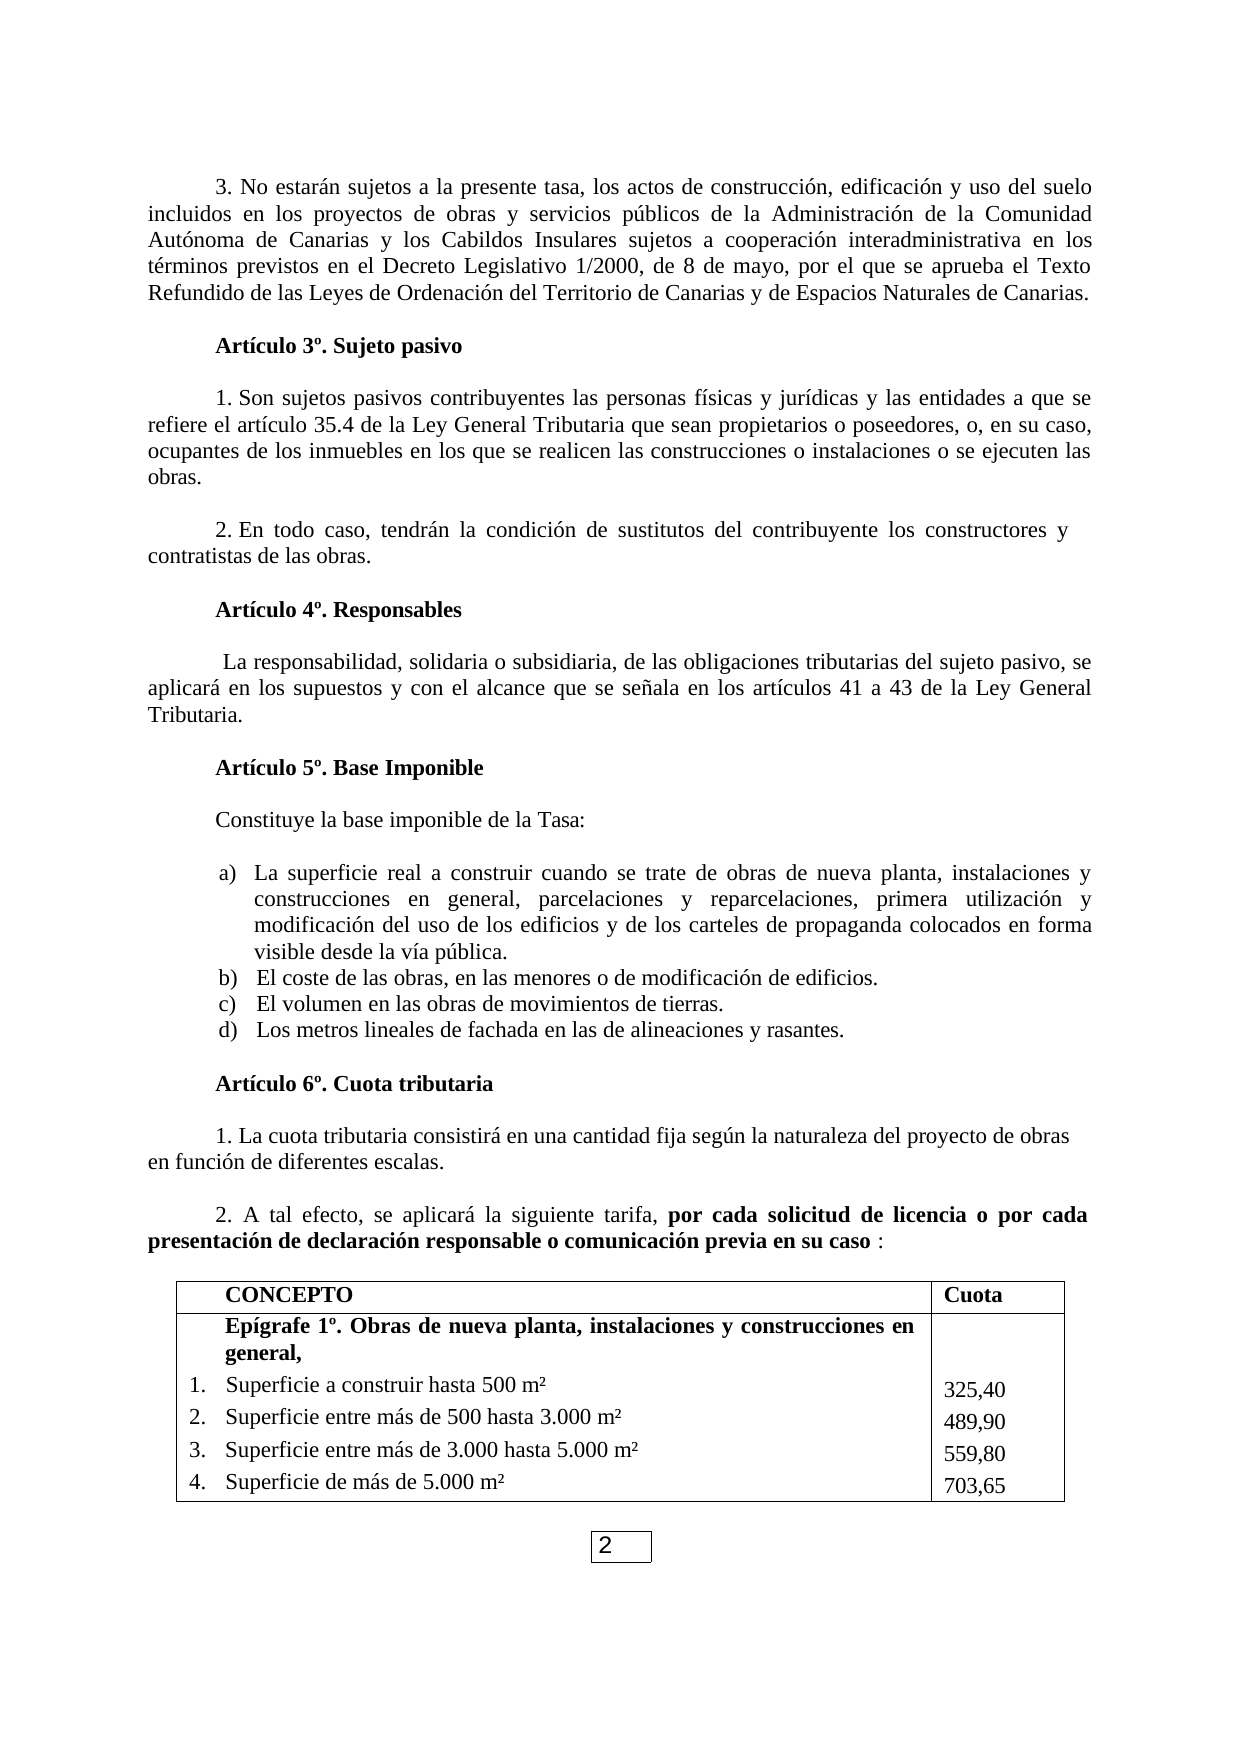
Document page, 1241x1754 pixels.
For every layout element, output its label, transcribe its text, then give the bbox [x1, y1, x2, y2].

list No estarán sujetos a la presente tasa, los actos de construcción, edificación y uso del suelo incluidos en los proyectos de obras y servicios públicos de la Administración de la Comunidad Autónoma de Canarias y los Cabildos Insulares sujetos a cooperación interadministrativa en los términos previstos en el Decreto Legislativo 1/2000, de 8 de mayo, por el que se aprueba el Texto Refundido de las Leyes de Ordenación del Territorio de Canarias y de Espacios Naturales de Canarias. [148, 173, 1094, 305]
text La responsabilidad, solidaria o subsidiaria, de las obligaciones tributarias del sujeto pasivo, se aplicará en los supuestos y con el alcance que se señala en los artículos 41 a 43 de la Ley General Tributaria. [148, 648, 1093, 727]
table_cell [932, 1340, 1064, 1370]
table_cell 325,40 [932, 1370, 1064, 1404]
table_cell general, [177, 1340, 931, 1370]
subtitle Artículo 5º. Base Imponible [215, 754, 1105, 780]
table_cell 4. Superficie de más de 5.000 m² [177, 1469, 931, 1501]
table_cell 703,65 [932, 1469, 1064, 1501]
list Son sujetos pasivos contribuyentes las personas físicas y jurídicas y las entidades a que se refiere el artículo 35.4 de la Ley General Tributaria que sean propietarios o poseedores, o, en su caso, ocupantes de los inmuebles en los que se realicen las construcciones o instalaciones o se ejecuten las obras. [148, 384, 1094, 490]
table_cell [932, 1314, 1064, 1340]
text Constituye la base imponible de la Tasa: [215, 806, 1105, 832]
table_cell 2. Superficie entre más de 500 hasta 3.000 m² [177, 1404, 931, 1437]
subtitle Artículo 3º. Sujeto pasivo [215, 332, 1105, 358]
table_cell 3. Superficie entre más de 3.000 hasta 5.000 m² [177, 1437, 931, 1469]
table_header CONCEPTO [177, 1282, 931, 1313]
list El coste de las obras, en las menores o de modificación de edificios. [218, 964, 1105, 990]
list El volumen en las obras de movimientos de tierras. [218, 990, 1105, 1017]
table_cell 1. Superficie a construir hasta 500 m² [177, 1370, 931, 1404]
list Los metros lineales de fachada en las de alineaciones y rasantes. [218, 1017, 1105, 1043]
subtitle Artículo 6º. Cuota tributaria [215, 1070, 1105, 1096]
list A tal efecto, se aplicará la siguiente tarifa, por cada solicitud de licencia o por cada presentación de declaración responsable o comunicación previa en su caso : [148, 1201, 1094, 1254]
table_cell 559,80 [932, 1437, 1064, 1469]
list La cuota tributaria consistirá en una cantidad fija según la naturaleza del proyecto de obras en función de diferentes escalas. [148, 1122, 1093, 1175]
table_cell Epígrafe 1º. Obras de nueva planta, instalaciones y construcciones en [177, 1314, 931, 1340]
table_header Cuota [932, 1282, 1064, 1313]
list En todo caso, tendrán la condición de sustitutos del contribuyente los constructores y contratistas de las obras. [148, 516, 1094, 569]
list La superficie real a construir cuando se trate de obras de nueva planta, instalaciones y construcciones en general, parcelaciones y reparcelaciones, primera utilización y modificación del uso de los edificios y de los carteles de propaganda colocados en forma visible desde la vía pública. [218, 859, 1094, 964]
table_cell 489,90 [932, 1404, 1064, 1437]
subtitle Artículo 4º. Responsables [215, 596, 1105, 622]
